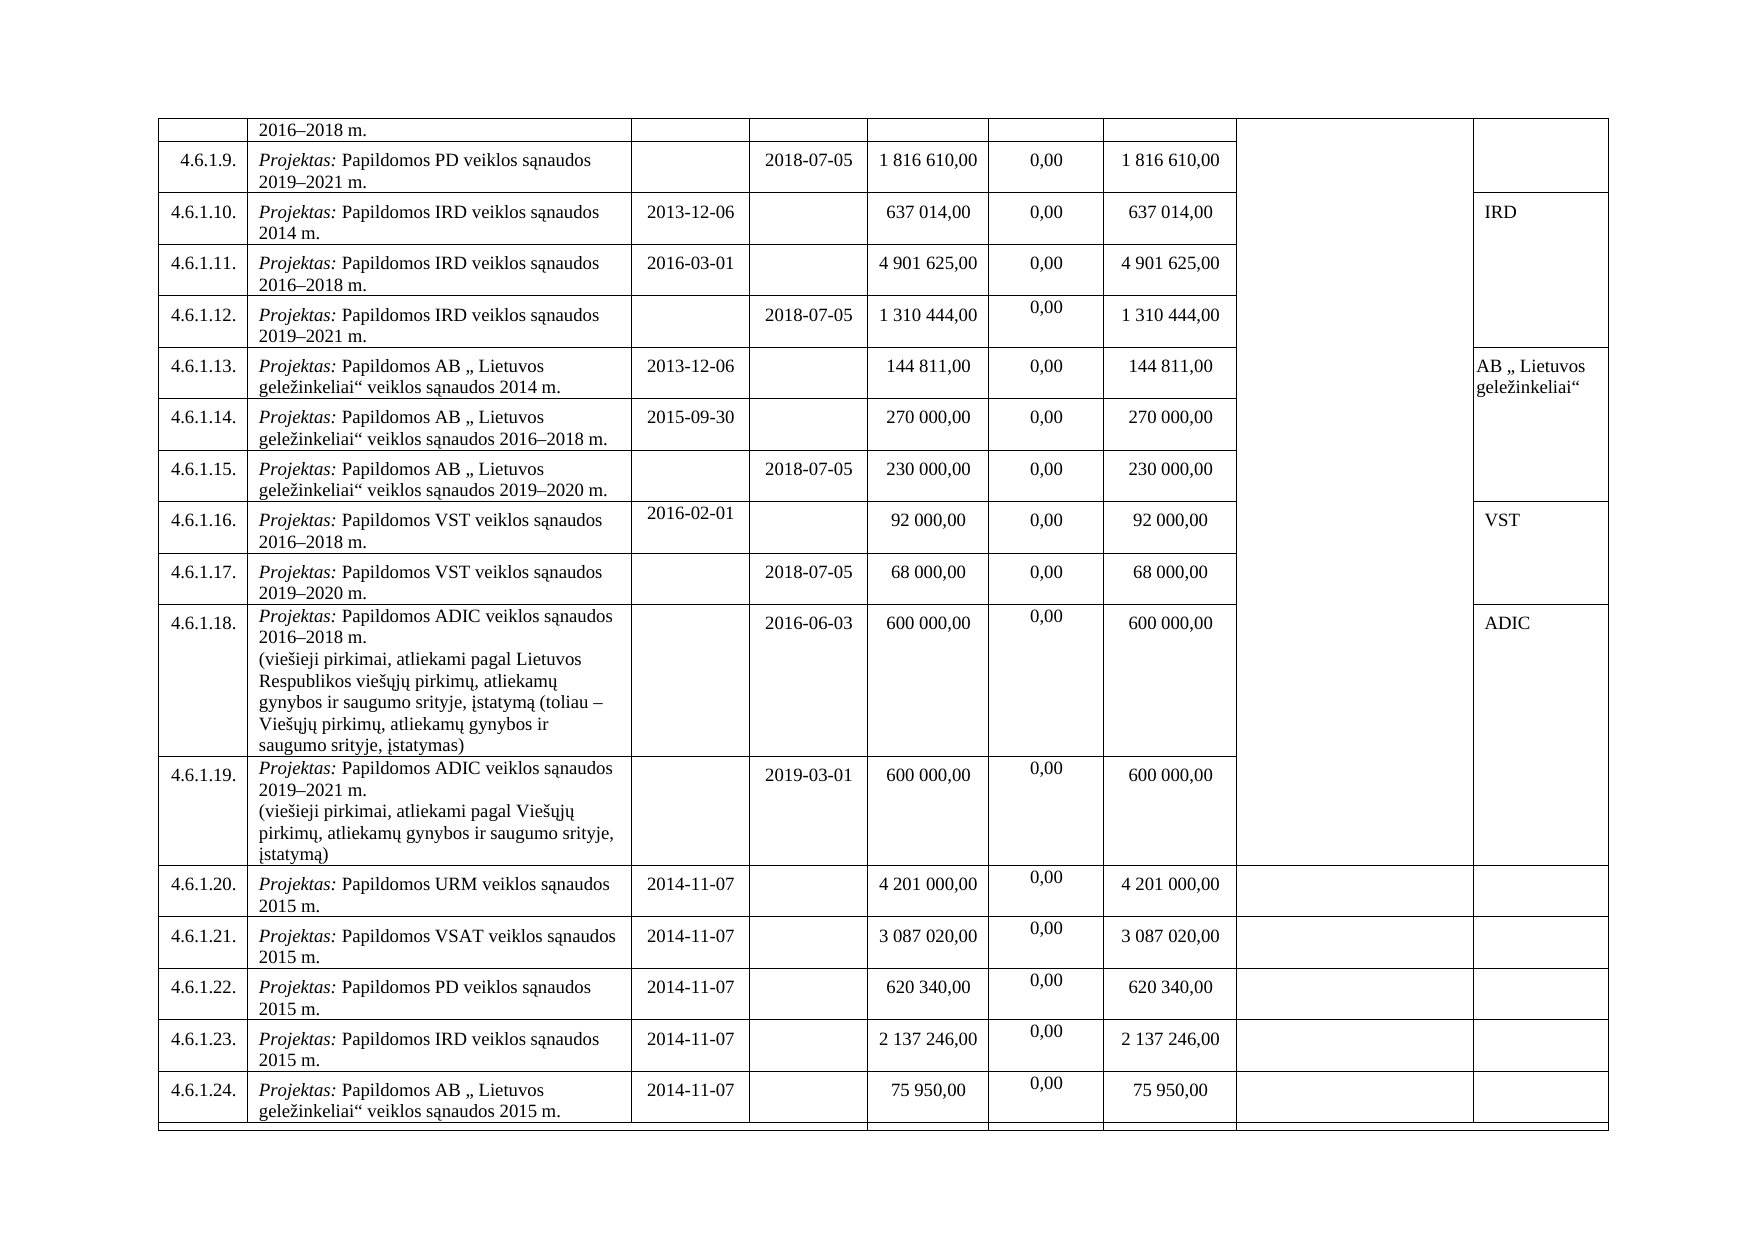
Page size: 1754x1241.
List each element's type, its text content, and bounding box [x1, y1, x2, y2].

table_cell [632, 605, 749, 756]
table_cell [750, 245, 867, 295]
table_cell 0,00 [989, 296, 1103, 347]
table_cell 0,00 [989, 605, 1103, 756]
table_cell [632, 296, 749, 347]
table_cell ADIC [1474, 605, 1608, 865]
table_cell VST [1474, 502, 1608, 604]
table_cell 4.6.1.21. [159, 917, 247, 968]
table_cell 600 000,00 [1104, 605, 1236, 756]
table_cell [750, 1072, 867, 1122]
table_cell 1 310 444,00 [1104, 296, 1236, 347]
table_cell [868, 1123, 988, 1130]
table_cell 1 310 444,00 [868, 296, 988, 347]
table_cell 4.6.1.15. [159, 451, 247, 501]
table_cell [750, 917, 867, 968]
table_cell 92 000,00 [868, 502, 988, 552]
table_cell [1474, 917, 1608, 968]
table_cell 2018-07-05 [750, 296, 867, 347]
table_cell 620 340,00 [1104, 969, 1236, 1019]
table_cell Projektas: Papildomos AB „ Lietuvos geležinkeliai“ veiklos sąnaudos 2016–2018 m. [248, 399, 631, 449]
table_cell Projektas: Papildomos PD veiklos sąnaudos 2019–2021 m. [248, 142, 631, 192]
table_cell 0,00 [989, 502, 1103, 552]
table_cell 2014-11-07 [632, 969, 749, 1019]
table_cell Projektas: Papildomos URM veiklos sąnaudos 2015 m. [248, 866, 631, 916]
table_cell 1 816 610,00 [868, 142, 988, 192]
table_cell 2013-12-06 [632, 193, 749, 244]
table_cell 0,00 [989, 554, 1103, 604]
table_cell 3 087 020,00 [868, 917, 988, 968]
table_cell [989, 1123, 1103, 1130]
table_cell 620 340,00 [868, 969, 988, 1019]
table_cell [632, 554, 749, 604]
table_cell 0,00 [989, 348, 1103, 398]
table_cell [750, 399, 867, 449]
table_cell Projektas: Papildomos AB „ Lietuvos geležinkeliai“ veiklos sąnaudos 2015 m. [248, 1072, 631, 1122]
table_cell 4 201 000,00 [1104, 866, 1236, 916]
table_cell 4.6.1.18. [159, 605, 247, 756]
table_cell 2015-09-30 [632, 399, 749, 449]
table_cell 144 811,00 [1104, 348, 1236, 398]
table_cell 4 901 625,00 [868, 245, 988, 295]
table_cell [632, 451, 749, 501]
table_cell [1474, 119, 1608, 192]
table_cell 0,00 [989, 917, 1103, 968]
table_cell [159, 119, 247, 141]
table_cell 4.6.1.13. [159, 348, 247, 398]
table_cell 1 816 610,00 [1104, 142, 1236, 192]
table_cell 4.6.1.9. [159, 142, 247, 192]
table_cell [1474, 1072, 1608, 1122]
table_cell [750, 1020, 867, 1071]
table_cell 4.6.1.11. [159, 245, 247, 295]
table_cell 2014-11-07 [632, 917, 749, 968]
table_cell 2018-07-05 [750, 554, 867, 604]
table_cell Projektas: Papildomos IRD veiklos sąnaudos 2016–2018 m. [248, 245, 631, 295]
table_cell [1474, 866, 1608, 916]
table_cell [1237, 969, 1473, 1019]
table_cell Projektas: Papildomos IRD veiklos sąnaudos 2014 m. [248, 193, 631, 244]
table_cell 4.6.1.16. [159, 502, 247, 552]
table_cell 4.6.1.19. [159, 757, 247, 865]
table_cell Projektas: Papildomos ADIC veiklos sąnaudos 2016–2018 m. (viešieji pirkimai, atliekami pagal Lietuvos Respublikos viešųjų pirkimų, atliekamų gynybos ir saugumo srityje, įstatymą (toliau – Viešųjų pirkimų, atliekamų gynybos ir saugumo srityje, įstatymas) [248, 605, 631, 756]
table_cell 144 811,00 [868, 348, 988, 398]
table_cell 4.6.1.24. [159, 1072, 247, 1122]
table_cell [750, 866, 867, 916]
table_cell 2016-06-03 [750, 605, 867, 756]
table_cell [632, 119, 749, 141]
table_cell [1237, 917, 1473, 968]
table_cell 637 014,00 [1104, 193, 1236, 244]
table_cell [750, 193, 867, 244]
table_cell 0,00 [989, 866, 1103, 916]
table_cell 2014-11-07 [632, 1072, 749, 1122]
table_cell 4.6.1.23. [159, 1020, 247, 1071]
table_cell 4.6.1.20. [159, 866, 247, 916]
table_cell [632, 142, 749, 192]
table_cell 270 000,00 [1104, 399, 1236, 449]
table_cell 2 137 246,00 [1104, 1020, 1236, 1071]
table_cell 4.6.1.10. [159, 193, 247, 244]
table_cell Projektas: Papildomos VSAT veiklos sąnaudos 2015 m. [248, 917, 631, 968]
table_cell [750, 969, 867, 1019]
table_cell 600 000,00 [1104, 757, 1236, 865]
table_cell [1104, 119, 1236, 141]
table_cell Projektas: Papildomos AB „ Lietuvos geležinkeliai“ veiklos sąnaudos 2019–2020 m. [248, 451, 631, 501]
table_cell [1237, 119, 1473, 865]
table_cell Projektas: Papildomos PD veiklos sąnaudos 2015 m. [248, 969, 631, 1019]
table_cell Projektas: Papildomos VST veiklos sąnaudos 2019–2020 m. [248, 554, 631, 604]
table_cell 600 000,00 [868, 605, 988, 756]
table_cell Projektas: Papildomos VST veiklos sąnaudos 2016–2018 m. [248, 502, 631, 552]
table_cell 2014-11-07 [632, 1020, 749, 1071]
table_cell 75 950,00 [868, 1072, 988, 1122]
table_cell 2018-07-05 [750, 142, 867, 192]
table_cell 4.6.1.17. [159, 554, 247, 604]
table_cell Projektas: Papildomos IRD veiklos sąnaudos 2019–2021 m. [248, 296, 631, 347]
table_cell 92 000,00 [1104, 502, 1236, 552]
table_cell 0,00 [989, 245, 1103, 295]
table_cell 0,00 [989, 969, 1103, 1019]
table_cell 0,00 [989, 451, 1103, 501]
table_cell 0,00 [989, 193, 1103, 244]
table_cell 75 950,00 [1104, 1072, 1236, 1122]
table_cell 0,00 [989, 757, 1103, 865]
table_cell Projektas: Papildomos ADIC veiklos sąnaudos 2019–2021 m. (viešieji pirkimai, atliekami pagal Viešųjų pirkimų, atliekamų gynybos ir saugumo srityje, įstatymą) [248, 757, 631, 865]
table_cell 230 000,00 [1104, 451, 1236, 501]
table_cell [868, 119, 988, 141]
table_cell [750, 348, 867, 398]
table_cell [159, 1123, 867, 1130]
table_cell 2016-03-01 [632, 245, 749, 295]
table_cell 2 137 246,00 [868, 1020, 988, 1071]
table_cell 230 000,00 [868, 451, 988, 501]
table_cell 0,00 [989, 399, 1103, 449]
table_cell 4 901 625,00 [1104, 245, 1236, 295]
table_cell 4.6.1.14. [159, 399, 247, 449]
table_cell 68 000,00 [1104, 554, 1236, 604]
table_cell AB „ Lietuvos geležinkeliai“ [1474, 348, 1608, 501]
table_cell 0,00 [989, 1020, 1103, 1071]
table_cell 270 000,00 [868, 399, 988, 449]
table_cell 2016–2018 m. [248, 119, 631, 141]
table_cell 0,00 [989, 142, 1103, 192]
table_cell 4.6.1.12. [159, 296, 247, 347]
table_cell 0,00 [989, 1072, 1103, 1122]
table_cell IRD [1474, 193, 1608, 347]
table_cell [1237, 1020, 1473, 1071]
table_cell [1237, 1123, 1608, 1130]
table_cell 3 087 020,00 [1104, 917, 1236, 968]
table_cell [989, 119, 1103, 141]
table_cell 2014-11-07 [632, 866, 749, 916]
table_cell 600 000,00 [868, 757, 988, 865]
table_cell 2016-02-01 [632, 502, 749, 552]
table_cell [1474, 969, 1608, 1019]
table_cell [750, 119, 867, 141]
table_cell [1237, 866, 1473, 916]
table_cell 637 014,00 [868, 193, 988, 244]
table_cell 68 000,00 [868, 554, 988, 604]
table_cell 2019-03-01 [750, 757, 867, 865]
table_cell 2018-07-05 [750, 451, 867, 501]
table_cell 2013-12-06 [632, 348, 749, 398]
table_cell [1474, 1020, 1608, 1071]
table_cell [750, 502, 867, 552]
table_cell [632, 757, 749, 865]
table_cell Projektas: Papildomos AB „ Lietuvos geležinkeliai“ veiklos sąnaudos 2014 m. [248, 348, 631, 398]
table_cell [1104, 1123, 1236, 1130]
table_cell 4 201 000,00 [868, 866, 988, 916]
table_cell [1237, 1072, 1473, 1122]
table_cell 4.6.1.22. [159, 969, 247, 1019]
table_cell Projektas: Papildomos IRD veiklos sąnaudos 2015 m. [248, 1020, 631, 1071]
